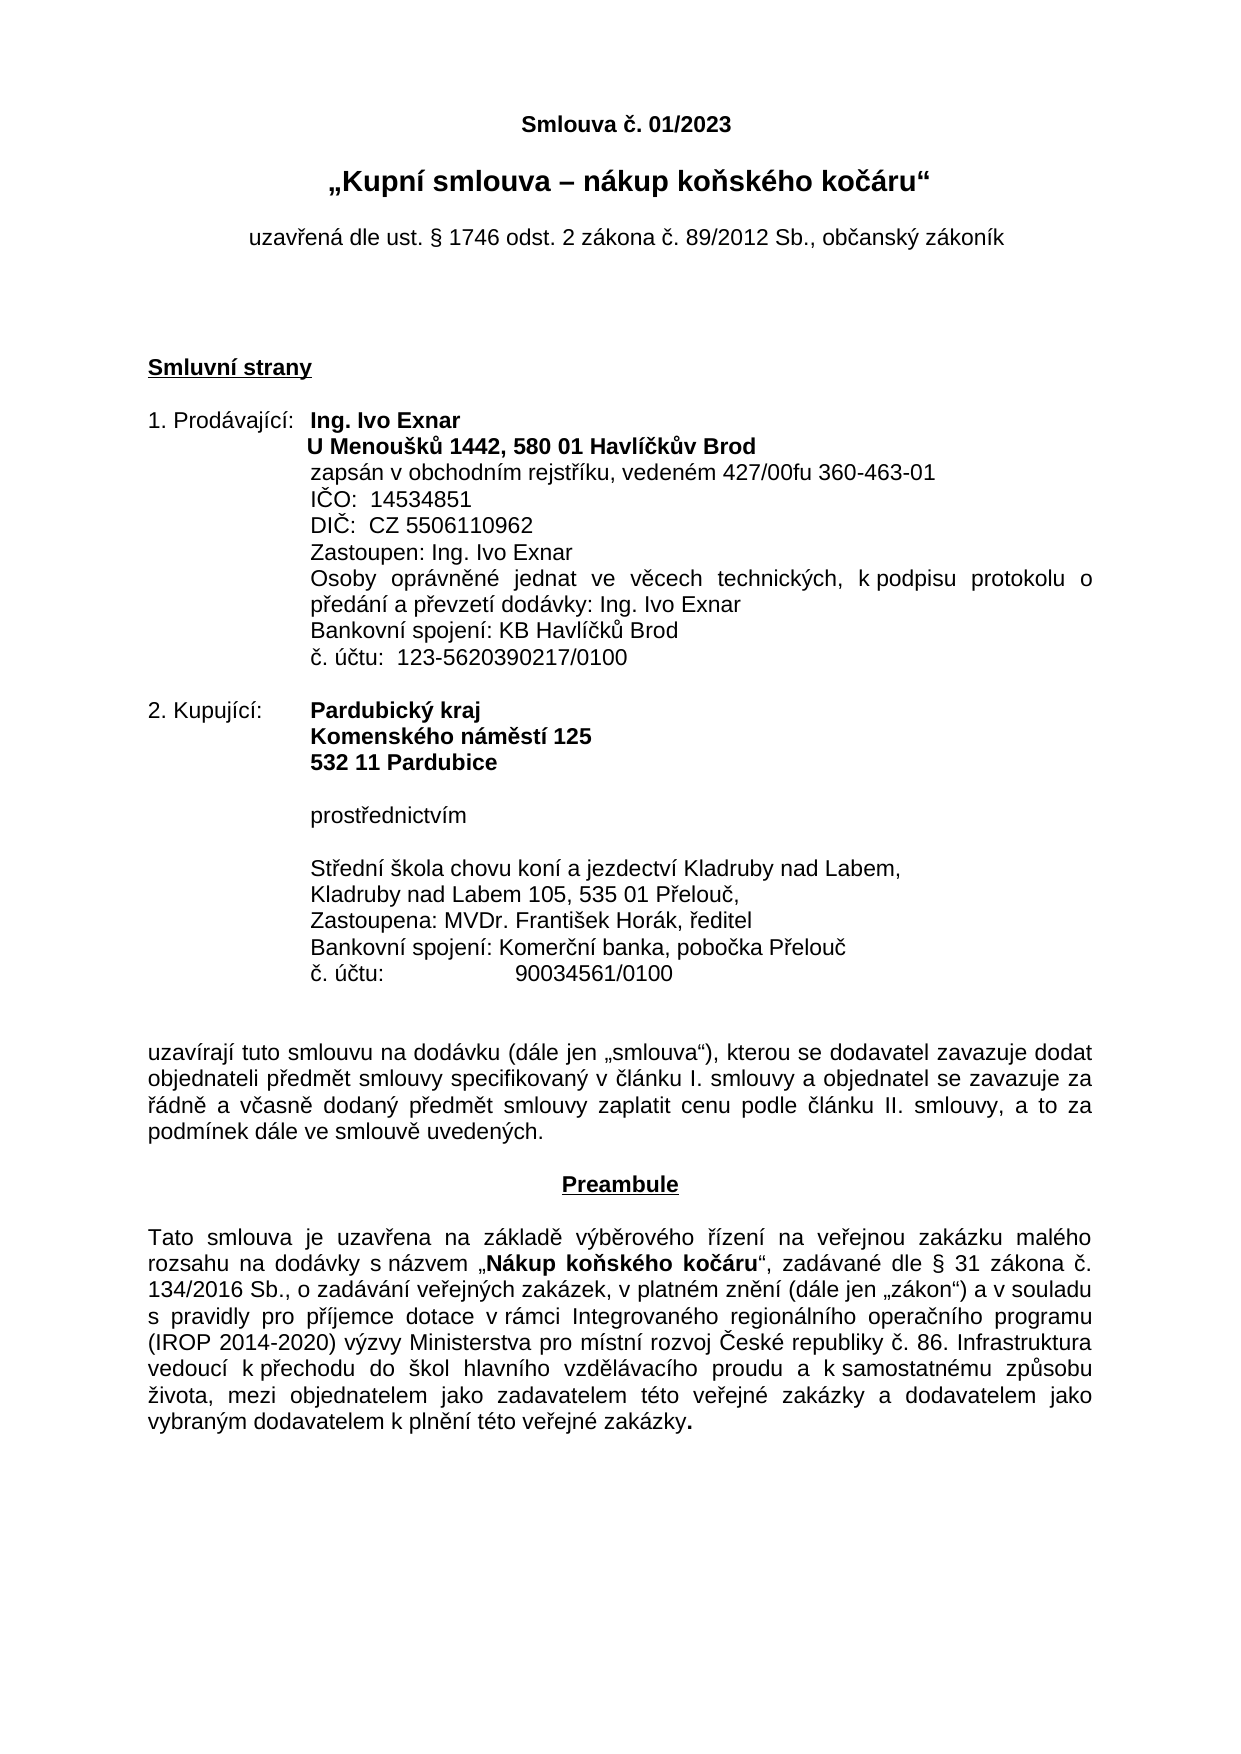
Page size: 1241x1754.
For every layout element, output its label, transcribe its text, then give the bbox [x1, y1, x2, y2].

text Smluvní strany [148, 137, 1093, 380]
text Tato smlouva je uzavřena na základě výběrového řízení na veřejnou zakázku malého rozsahu na dodávky s názvem „Nákup koňského kočáru“, zadávané dle § 31 zákona č. 134/2016 Sb., o zadávání veřejných zakázek, v platném znění (dále jen „zákon“) a v souladu s pravidly pro příjemce dotace v rámci Integrovaného regionálního operačního programu (IROP 2014-2020) výzvy Ministerstva pro místní rozvoj České republiky č. 86. Infrastruktura vedoucí k přechodu do škol hlavního vzdělávacího proudu a k samostatnému způsobu života, mezi objednatelem jako zadavatelem této veřejné zakázky a dodavatelem jako vybraným dodavatelem k plnění této veřejné zakázky. [148, 1223, 1093, 1434]
text prostřednictvím [310, 802, 1093, 828]
text Osoby oprávněné jednat ve věcech technických, k podpisu protokolu o předání a převzetí dodávky: Ing. Ivo Exnar [310, 565, 1093, 617]
text Kladruby nad Labem 105, 535 01 Přelouč, [310, 881, 1093, 907]
text U Menoušků 1442, 580 01 Havlíčkův Brod [148, 433, 1093, 459]
subtitle Smlouva č. 01/2023 [184, 111, 1068, 137]
text uzavřená dle ust. § 1746 odst. 2 zákona č. 89/2012 Sb., občanský zákoník [184, 223, 1068, 250]
text č. účtu: 90034561/0100 [310, 960, 826, 986]
text DIČ: CZ 5506110962 [310, 512, 1093, 538]
text „Kupní smlouva – nákup koňského kočáru“ [184, 164, 1068, 197]
text Střední škola chovu koní a jezdectví Kladruby nad Labem, [310, 855, 1093, 881]
text zapsán v obchodním rejstříku, vedeném 427/00fu 360-463-01 [310, 459, 1172, 486]
text Komenského náměstí 125 [148, 723, 1093, 749]
text 532 11 Pardubice [148, 749, 1093, 776]
text Preambule [148, 1171, 1093, 1197]
text Zastoupena: MVDr. František Horák, ředitel [310, 907, 1093, 934]
text Zastoupen: Ing. Ivo Exnar [310, 538, 1093, 565]
text Bankovní spojení: Komerční banka, pobočka Přelouč [103, 934, 1087, 960]
text č. účtu: 123-5620390217/0100 [310, 644, 1090, 670]
text Bankovní spojení: KB Havlíčků Brod [310, 617, 1172, 644]
text IČO: 14534851 [310, 486, 1172, 512]
text 2. Kupující: Pardubický kraj [148, 697, 1093, 723]
text uzavírají tuto smlouvu na dodávku (dále jen „smlouva“), kterou se dodavatel zavazuje dodat objednateli předmět smlouvy specifikovaný v článku I. smlouvy a objednatel se zavazuje za řádně a včasně dodaný předmět smlouvy zaplatit cenu podle článku II. smlouvy, a to za podmínek dále ve smlouvě uvedených. [148, 1039, 1093, 1144]
text 1. Prodávající: Ing. Ivo Exnar [148, 407, 1093, 433]
